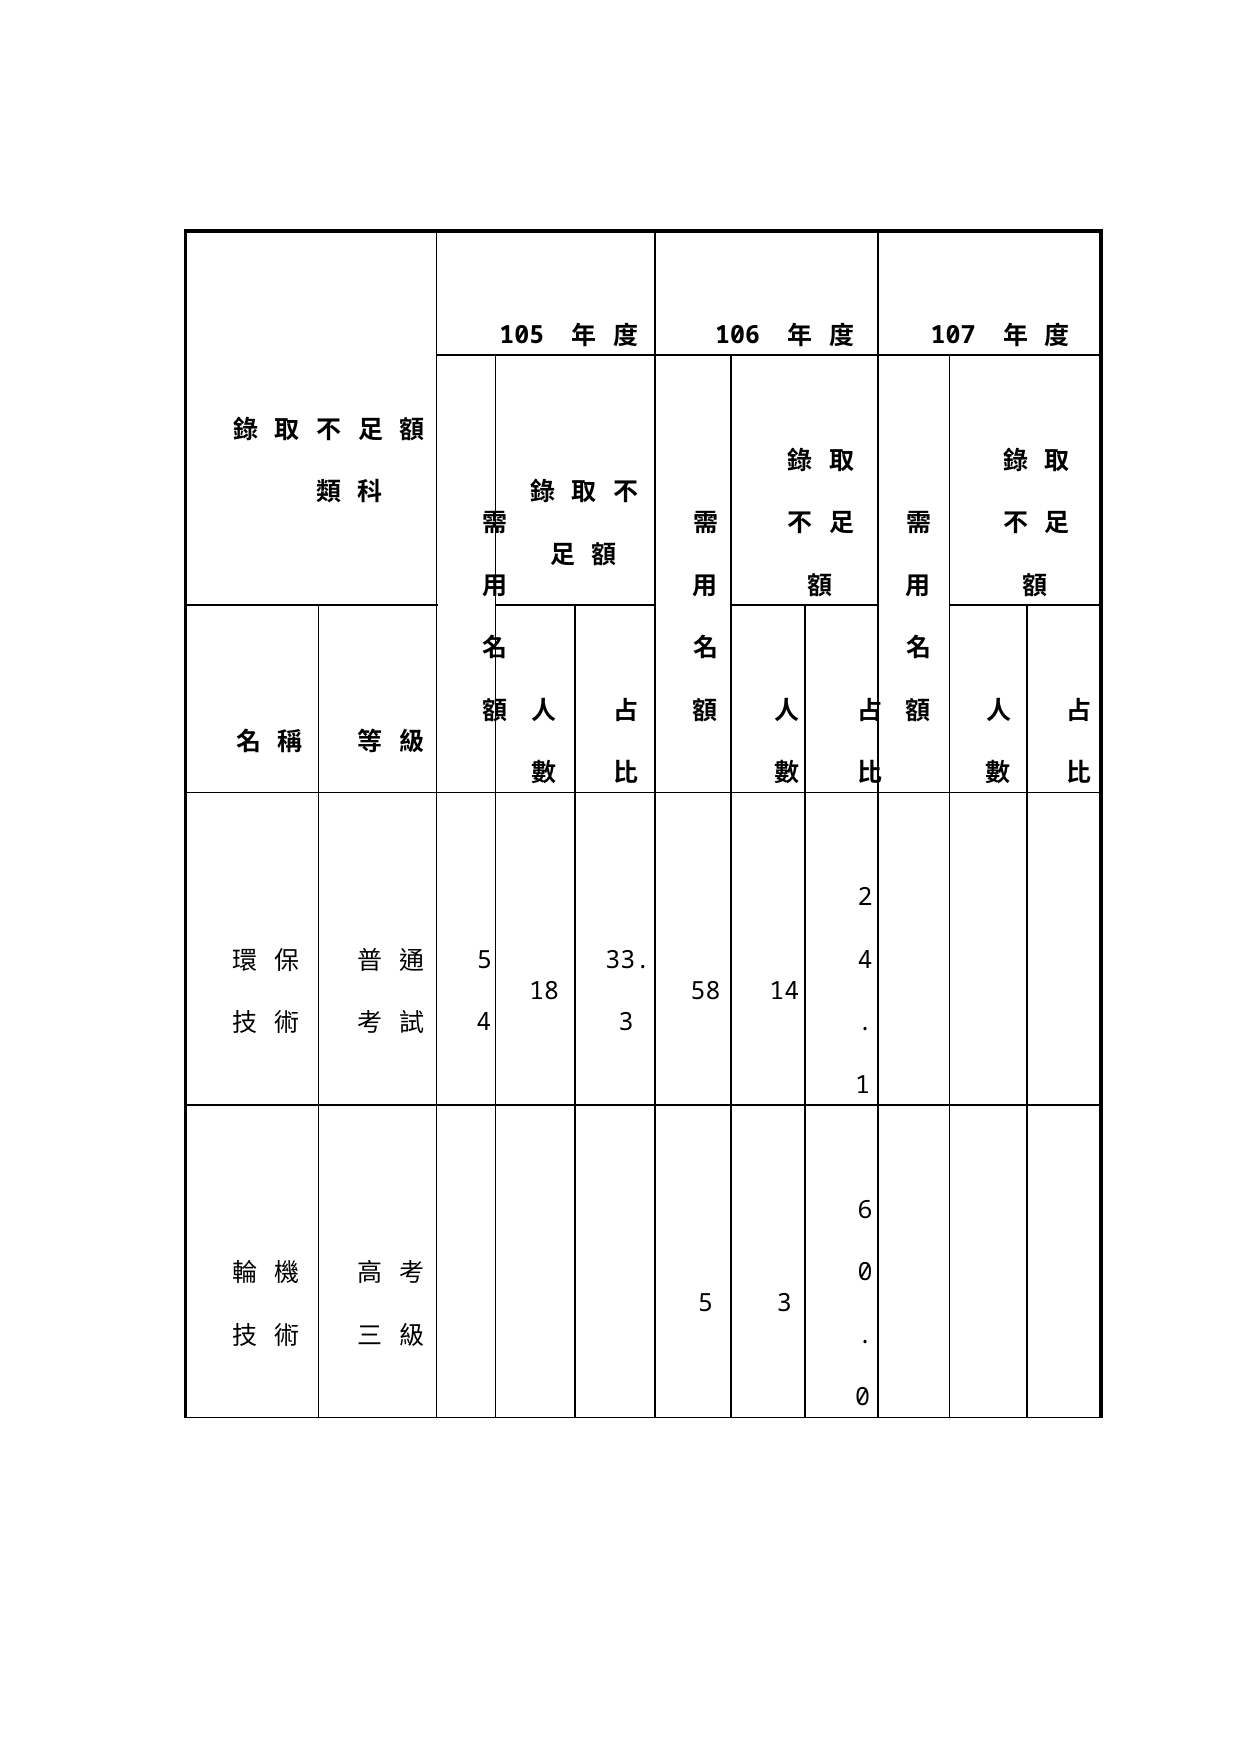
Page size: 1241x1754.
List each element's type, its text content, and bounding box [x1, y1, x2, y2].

table_cell [1028, 1106, 1099, 1417]
table_cell 54 [437, 793, 495, 1104]
table_cell 需用 名額 [437, 356, 495, 792]
table_cell 占比 [1028, 606, 1099, 792]
table_cell 高考三級 [319, 1106, 436, 1417]
table_header 106年度 [656, 233, 877, 354]
table_cell 14 [732, 793, 804, 1104]
table_cell 錄取不足額 [950, 356, 1099, 604]
table_cell 58 [656, 793, 730, 1104]
table_cell 輪機技術 [187, 1106, 318, 1417]
table_header 105年度 [437, 233, 654, 354]
table_cell 3 [732, 1106, 804, 1417]
table_cell 錄取不足額 [496, 356, 654, 604]
table_cell 5 [656, 1106, 730, 1417]
table_cell 占比 [806, 606, 877, 792]
table_cell [1028, 793, 1099, 1104]
table_cell 普通考試 [319, 793, 436, 1104]
table_cell 33.3 [576, 793, 654, 1104]
table_cell 占比 [576, 606, 654, 792]
table_cell 錄取不足額 [732, 356, 877, 604]
table_cell 人數 [732, 606, 804, 792]
table_header 錄取不足額類科 [187, 233, 436, 604]
table_cell 60.0 [806, 1106, 877, 1417]
table_cell 等級 [319, 606, 436, 792]
table_cell 人數 [496, 606, 574, 792]
table_cell 18 [496, 793, 574, 1104]
table_cell 人數 [950, 606, 1026, 792]
table_cell [437, 1106, 495, 1417]
table_cell 需用 名額 [656, 356, 730, 792]
table_cell [879, 1106, 949, 1417]
table_cell 名稱 [187, 606, 318, 792]
table_cell 24.1 [806, 793, 877, 1104]
table_cell [950, 793, 1026, 1104]
table_cell [950, 1106, 1026, 1417]
table_cell 環保技術 [187, 793, 318, 1104]
table_cell [576, 1106, 654, 1417]
table_cell [496, 1106, 574, 1417]
table_header 107年度 [879, 233, 1099, 354]
table_cell 需用 名額 [879, 356, 949, 792]
table_cell [879, 793, 949, 1104]
